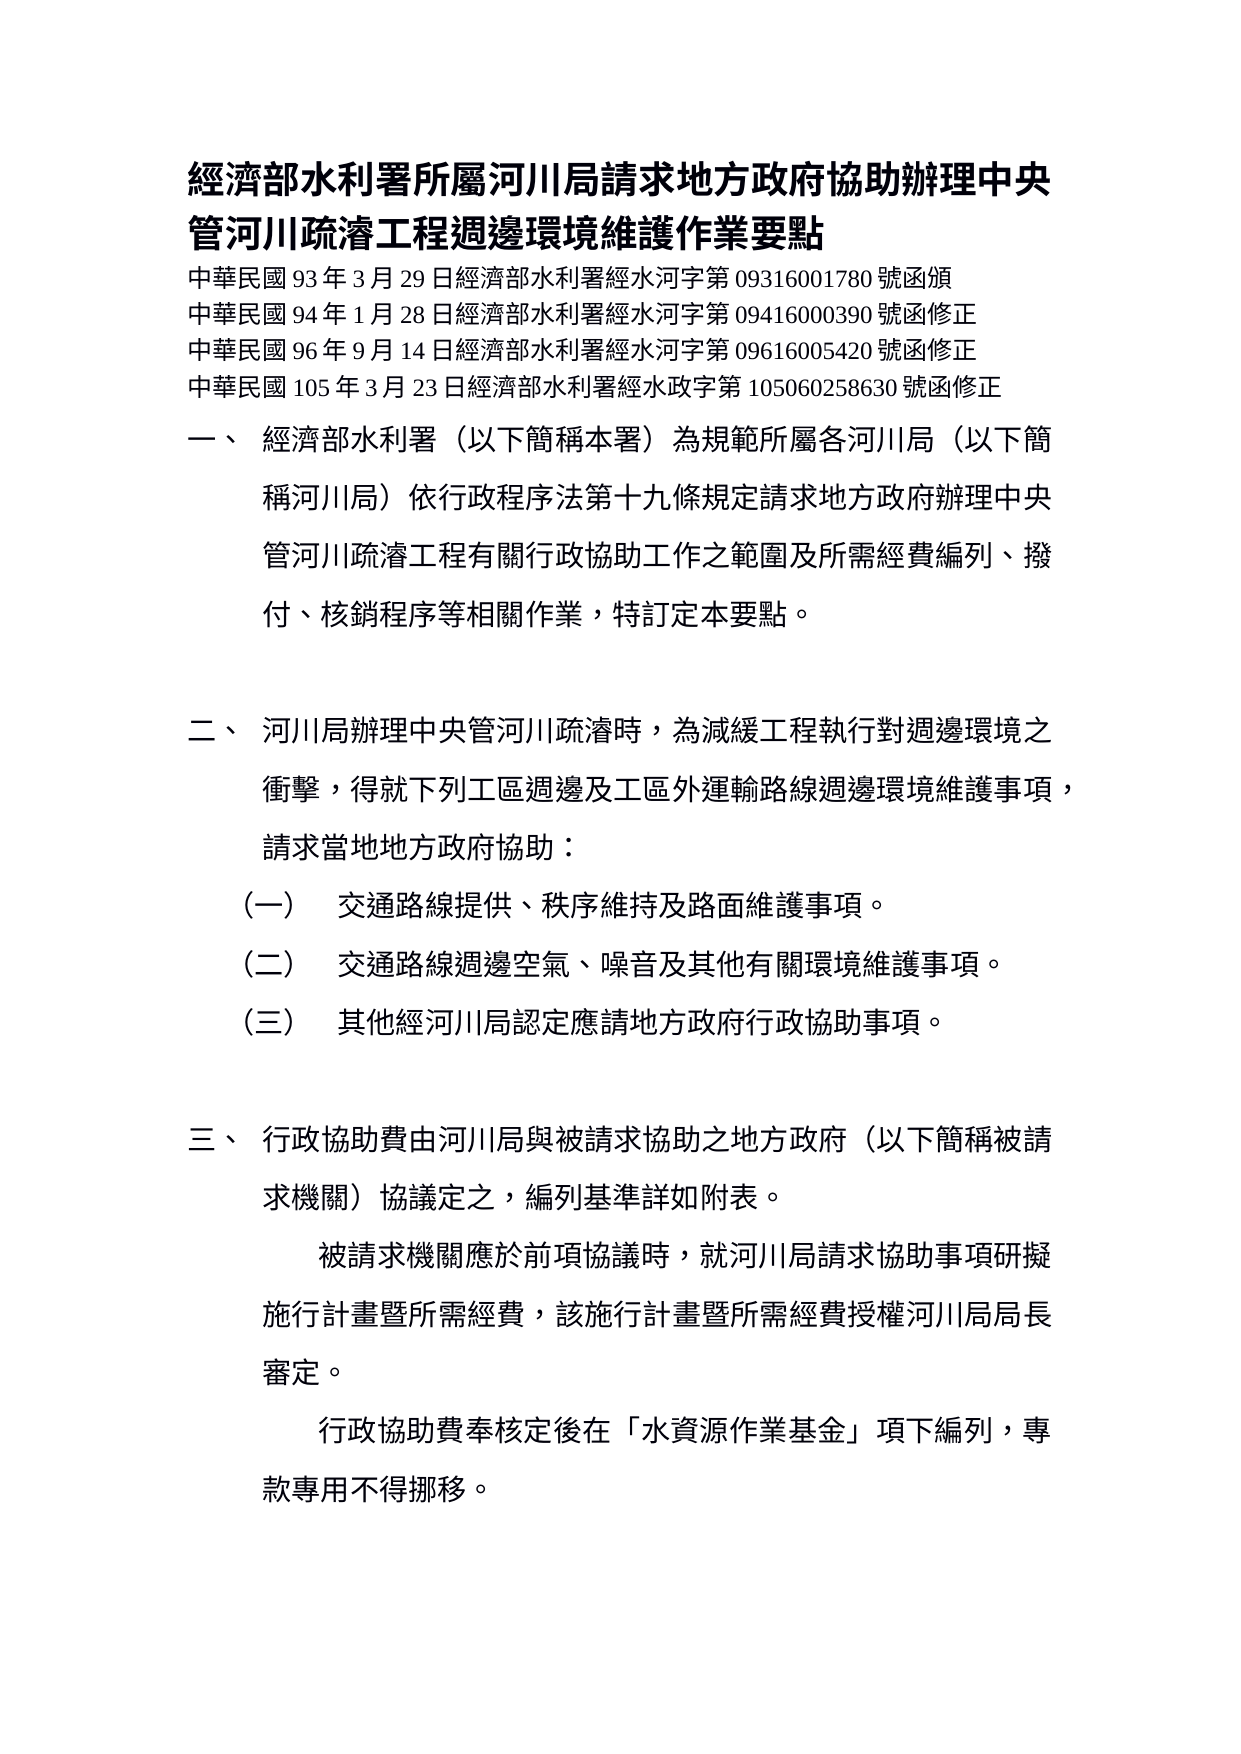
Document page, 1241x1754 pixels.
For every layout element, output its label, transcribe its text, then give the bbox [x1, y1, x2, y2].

text 被請求機關應於前項協議時，就河川局請求協助事項研擬施行計畫暨所需經費，該施行計畫暨所需經費授權河川局局長審定。 [262, 1220, 1053, 1395]
text 經濟部水利署所屬河川局請求地方政府協助辦理中央管河川疏濬工程週邊環境維護作業要點 [187, 150, 1053, 258]
list 行政協助費由河川局與被請求協助之地方政府（以下簡稱被請求機關）協議定之，編列基準詳如附表。 [187, 1103, 1053, 1220]
list 經濟部水利署（以下簡稱本署）為規範所屬各河川局（以下簡稱河川局）依行政程序法第十九條規定請求地方政府辦理中央管河川疏濬工程有關行政協助工作之範圍及所需經費編列、撥付、核銷程序等相關作業，特訂定本要點。 [187, 403, 1053, 637]
list 其他經河川局認定應請地方政府行政協助事項。 [225, 987, 1053, 1045]
text 中華民國93年3月29日經濟部水利署經水河字第09316001780號函頒 [187, 258, 1053, 294]
list 交通路線週邊空氣、噪音及其他有關環境維護事項。 [225, 928, 1053, 987]
text 中華民國94年1月28日經濟部水利署經水河字第09416000390號函修正 [187, 294, 1053, 331]
list 河川局辦理中央管河川疏濬時，為減緩工程執行對週邊環境之衝擊，得就下列工區週邊及工區外運輸路線週邊環境維護事項，請求當地地方政府協助： [187, 695, 1053, 870]
text 中華民國96年9月14日經濟部水利署經水河字第09616005420號函修正 [187, 331, 1053, 367]
text 中華民國105年3月23日經濟部水利署經水政字第105060258630號函修正 [187, 367, 1053, 403]
list 交通路線提供、秩序維持及路面維護事項。 [225, 870, 1053, 928]
text 行政協助費奉核定後在「水資源作業基金」項下編列，專款專用不得挪移。 [262, 1395, 1053, 1512]
